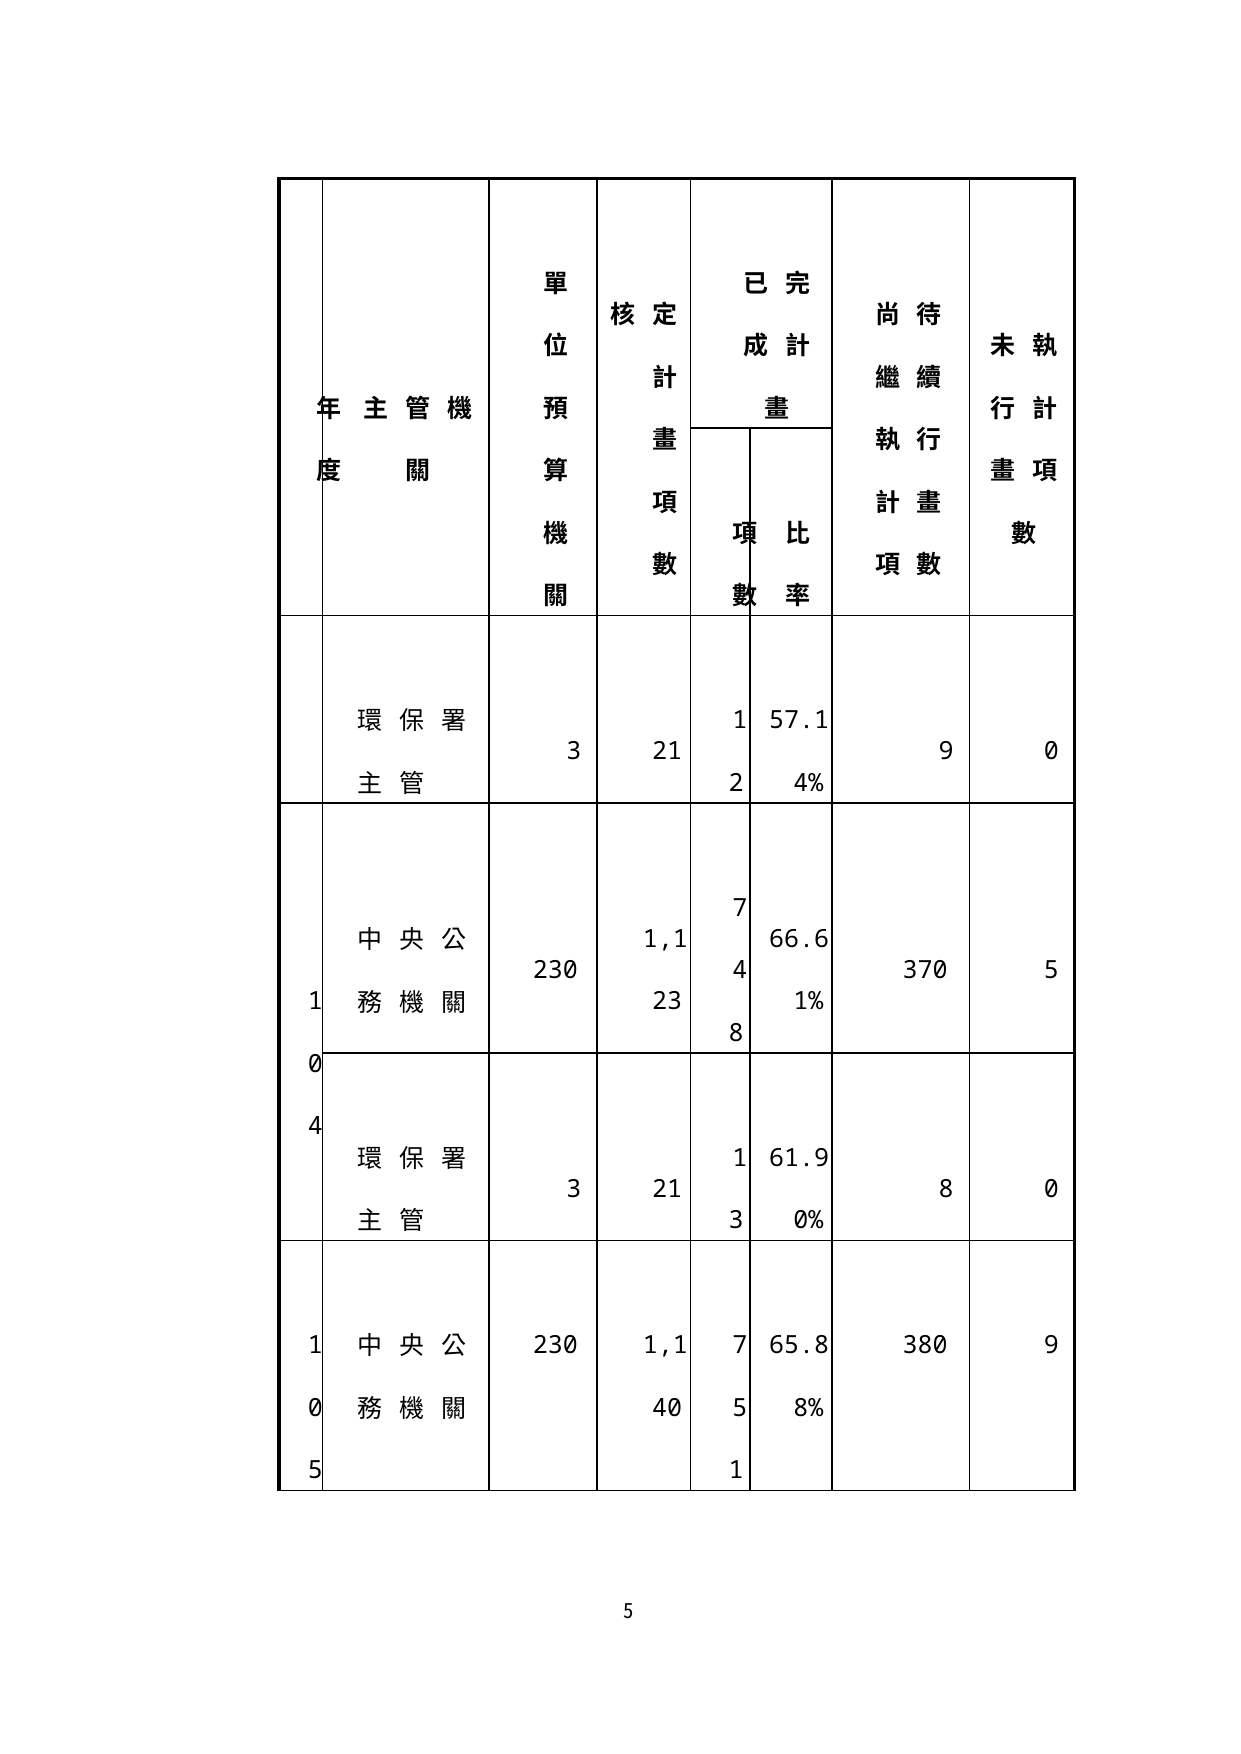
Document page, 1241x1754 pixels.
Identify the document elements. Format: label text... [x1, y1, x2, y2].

table_header 主管機關 [323, 180, 488, 615]
table_cell 66.61% [751, 804, 831, 1052]
table_cell 61.90% [751, 1054, 831, 1240]
table_cell 環保署主管 [323, 616, 488, 802]
table_cell 370 [833, 804, 969, 1052]
table_cell 1,123 [598, 804, 690, 1052]
table_cell 8 [833, 1054, 969, 1240]
table_cell 748 [691, 804, 749, 1052]
table_header 單位預算機關數 [490, 180, 596, 615]
table_cell 9 [970, 1241, 1073, 1490]
table_cell 751 [691, 1241, 749, 1490]
table_cell [281, 616, 322, 802]
table_cell 105 [281, 1241, 322, 1490]
table_cell 21 [598, 616, 690, 802]
table_header 核定計畫項數 [598, 180, 690, 615]
table_cell 104 [281, 804, 322, 1240]
table_header 年度 [281, 180, 322, 615]
table_header 未執行計畫項數 [970, 180, 1073, 615]
table_cell 57.14% [751, 616, 831, 802]
table_cell 3 [490, 616, 596, 802]
table_cell 比率 [751, 429, 831, 615]
table_cell 中央公務機關 [323, 1241, 488, 1490]
table_cell 5 [970, 804, 1073, 1052]
table_cell 環保署主管 [323, 1054, 488, 1240]
table_cell 0 [970, 1054, 1073, 1240]
table_cell 65.88% [751, 1241, 831, 1490]
table_cell 中央公務機關 [323, 804, 488, 1052]
table_cell 9 [833, 616, 969, 802]
table_header 尚待繼續執行計畫項數 [833, 180, 969, 615]
table_cell 380 [833, 1241, 969, 1490]
table_header 已完成計畫 [691, 180, 831, 427]
table_cell 12 [691, 616, 749, 802]
table_cell 230 [490, 1241, 596, 1490]
table_cell 230 [490, 804, 596, 1052]
table_cell 項數 [691, 429, 749, 615]
table_cell 1,140 [598, 1241, 690, 1490]
table_cell 0 [970, 616, 1073, 802]
table_cell 13 [691, 1054, 749, 1240]
table_cell 21 [598, 1054, 690, 1240]
table_cell 3 [490, 1054, 596, 1240]
